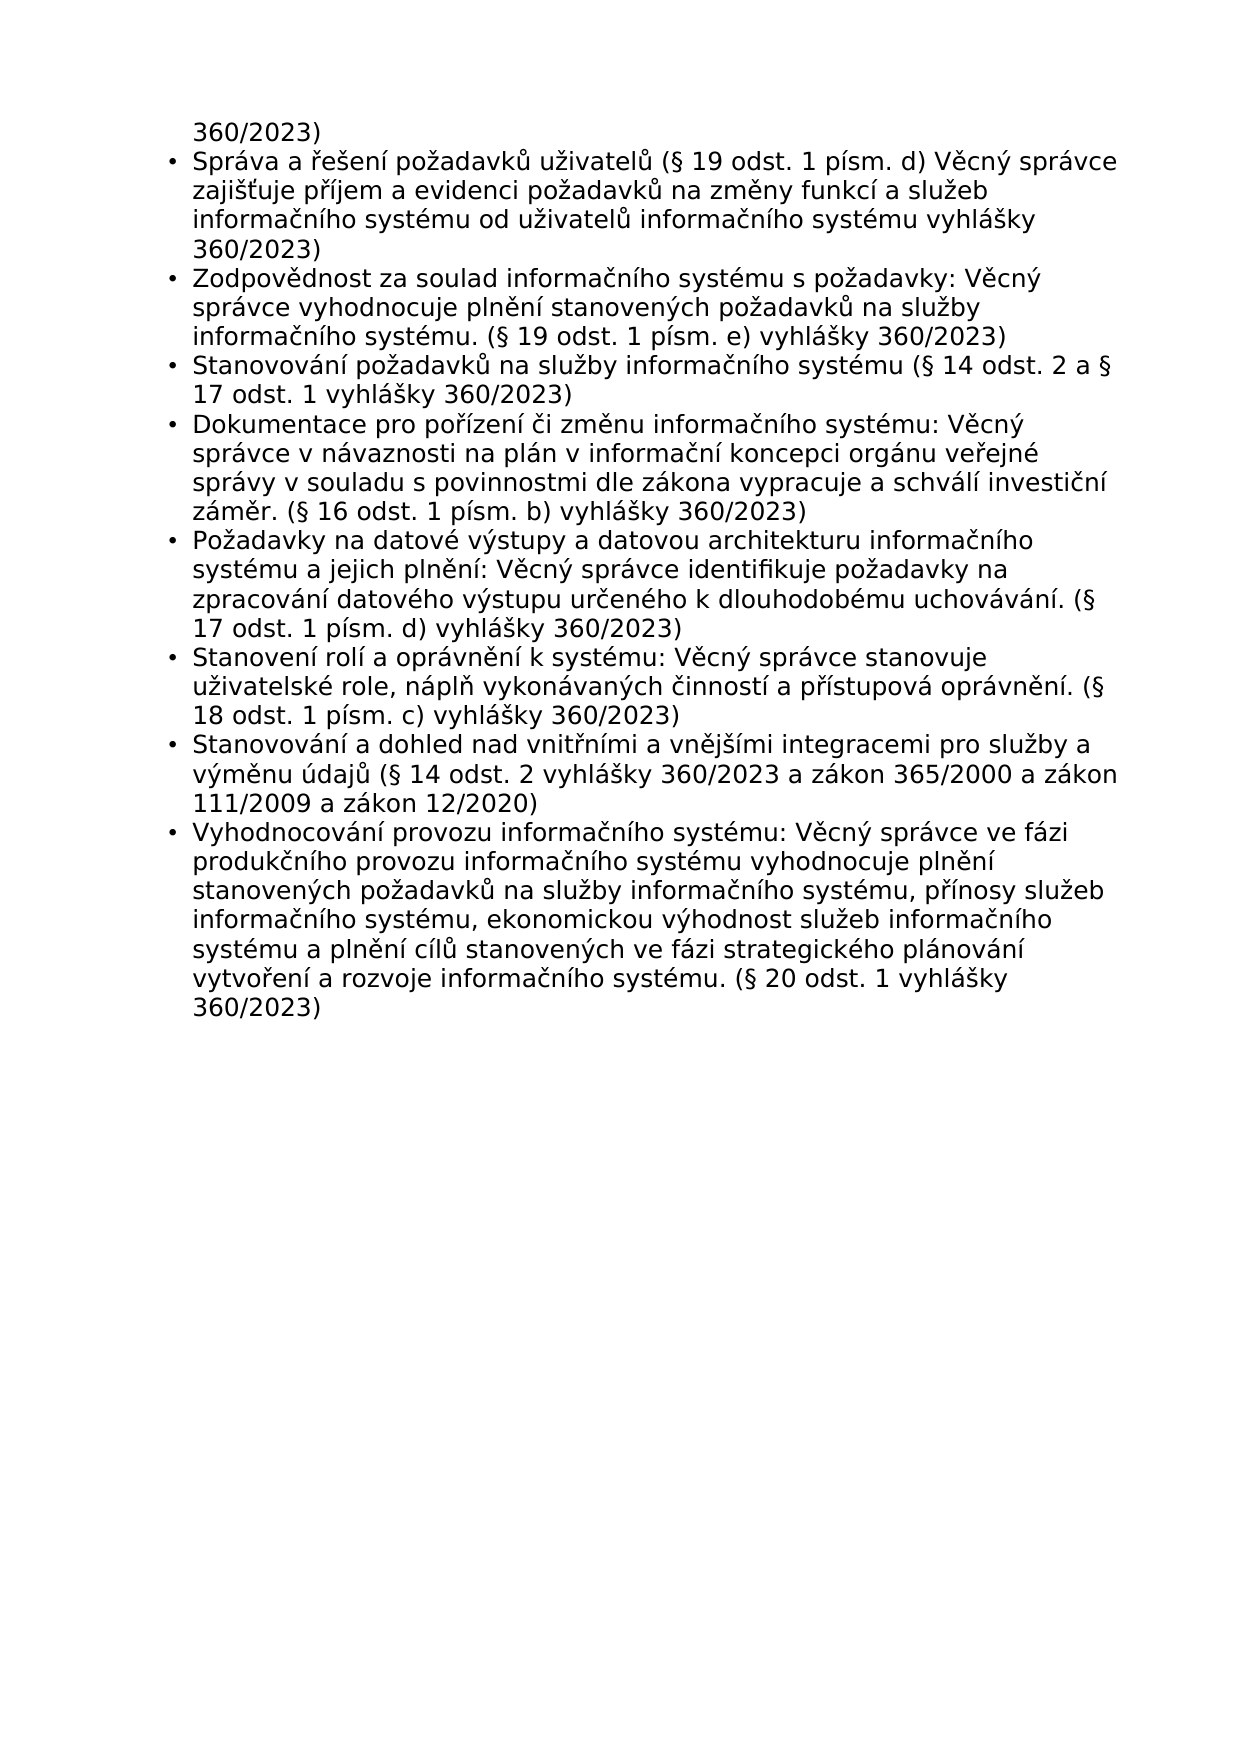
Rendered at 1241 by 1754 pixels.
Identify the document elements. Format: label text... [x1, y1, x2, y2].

list Vyhodnocování provozu informačního systému: Věcný správce ve fázi produkčního provozu informačního systému vyhodnocuje plnění stanovených požadavků na služby informačního systému, přínosy služeb informačního systému, ekonomickou výhodnost služeb informačního systému a plnění cílů stanovených ve fázi strategického plánování vytvoření a rozvoje informačního systému. (§ 20 odst. 1 vyhlášky 360/2023) [177, 818, 1122, 1022]
list Správa a řešení požadavků uživatelů (§ 19 odst. 1 písm. d) Věcný správce zajišťuje příjem a evidenci požadavků na změny funkcí a služeb informačního systému od uživatelů informačního systému vyhlášky 360/2023) [177, 147, 1122, 264]
list Zodpovědnost za soulad informačního systému s požadavky: Věcný správce vyhodnocuje plnění stanovených požadavků na služby informačního systému. (§ 19 odst. 1 písm. e) vyhlášky 360/2023) [177, 264, 1122, 351]
list Stanovení rolí a oprávnění k systému: Věcný správce stanovuje uživatelské role, náplň vykonávaných činností a přístupová oprávnění. (§ 18 odst. 1 písm. c) vyhlášky 360/2023) [177, 643, 1122, 731]
list 360/2023) [177, 118, 1122, 147]
list Dokumentace pro pořízení či změnu informačního systému: Věcný správce v návaznosti na plán v informační koncepci orgánu veřejné správy v souladu s povinnostmi dle zákona vypracuje a schválí investiční záměr. (§ 16 odst. 1 písm. b) vyhlášky 360/2023) [177, 410, 1122, 526]
list Stanovování požadavků na služby informačního systému (§ 14 odst. 2 a § 17 odst. 1 vyhlášky 360/2023) [177, 351, 1122, 410]
list Požadavky na datové výstupy a datovou architekturu informačního systému a jejich plnění: Věcný správce identifikuje požadavky na zpracování datového výstupu určeného k dlouhodobému uchovávání. (§ 17 odst. 1 písm. d) vyhlášky 360/2023) [177, 526, 1122, 643]
list Stanovování a dohled nad vnitřními a vnějšími integracemi pro služby a výměnu údajů (§ 14 odst. 2 vyhlášky 360/2023 a zákon 365/2000 a zákon 111/2009 a zákon 12/2020) [177, 731, 1122, 818]
